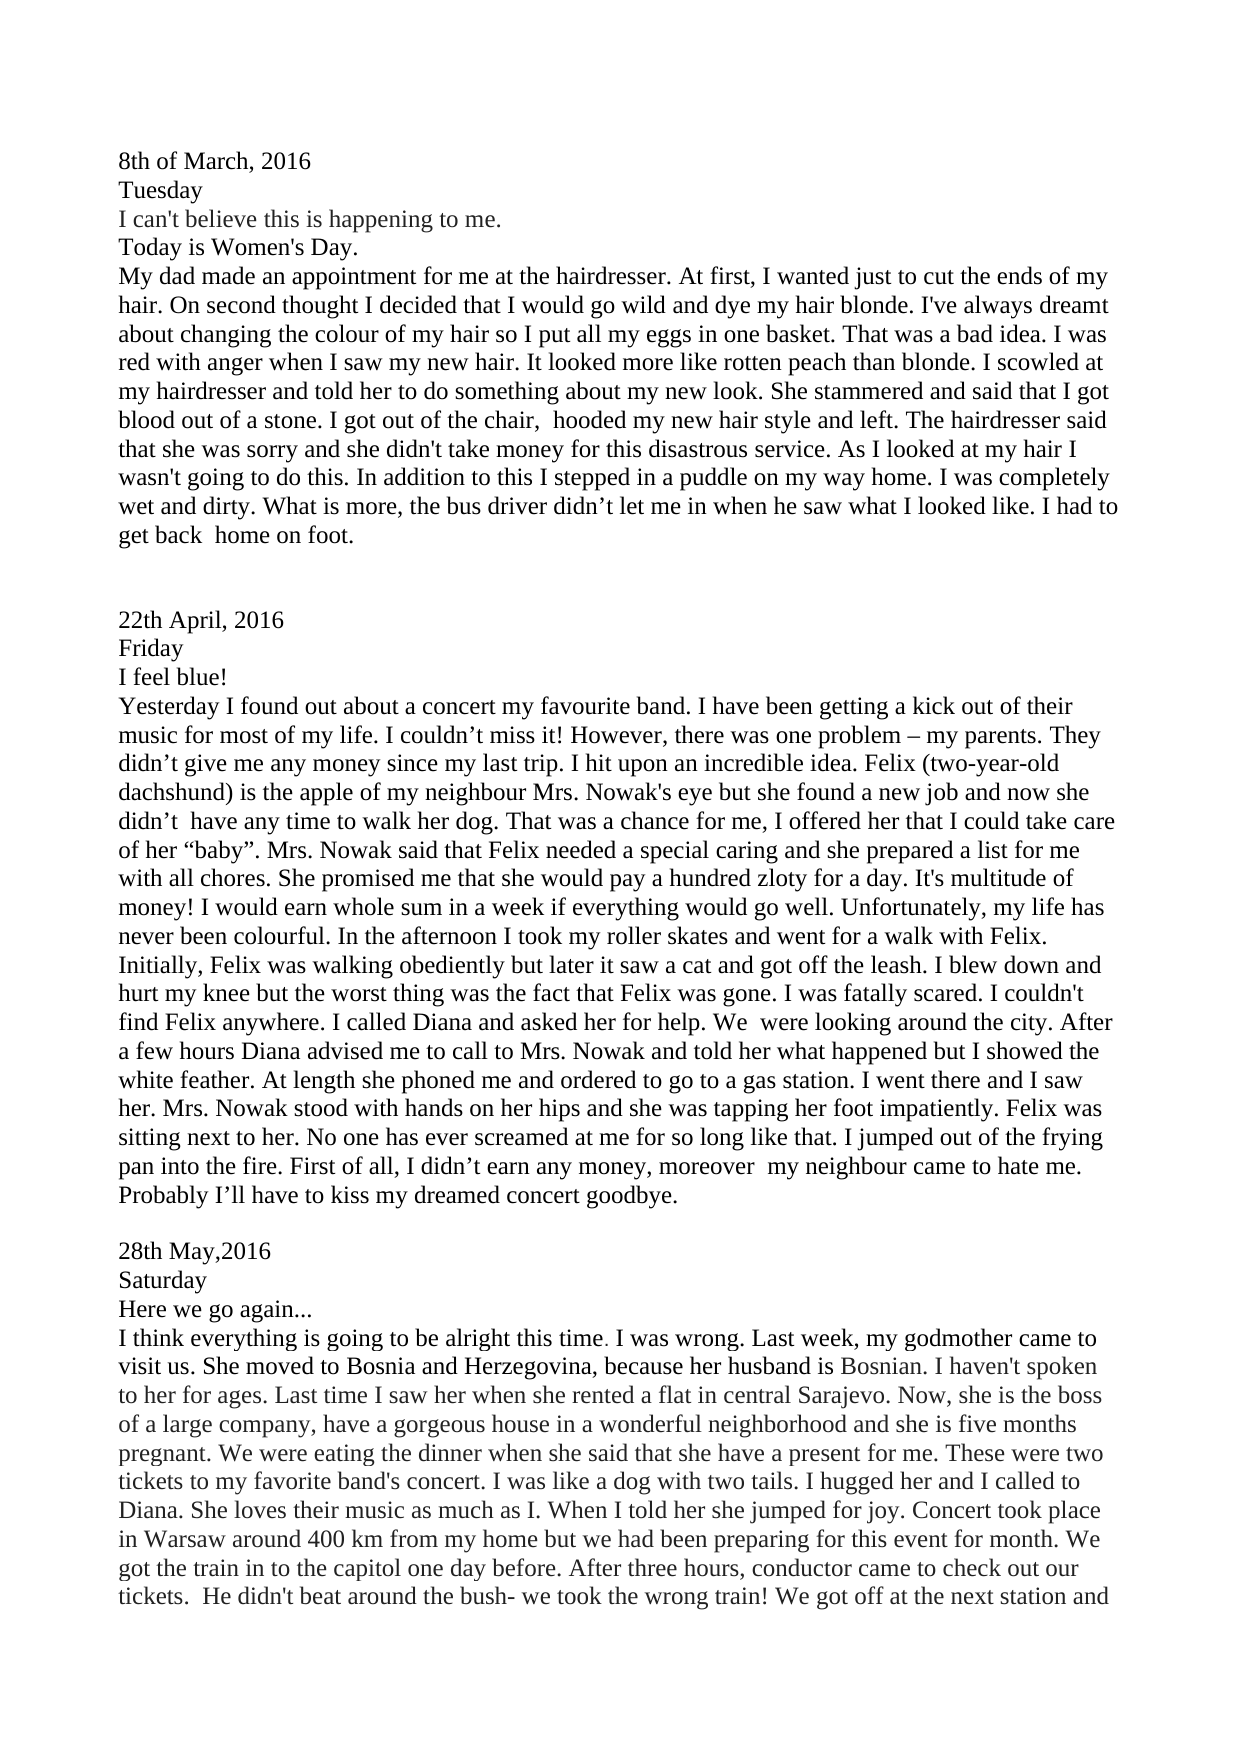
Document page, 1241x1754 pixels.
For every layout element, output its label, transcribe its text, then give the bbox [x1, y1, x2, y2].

text My dad made an appointment for me at the hairdresser. At first, I wanted just to cut the ends of my hair. On second thought I decided that I would go wild and dye my hair blonde. I've always dreamt about changing the colour of my hair so I put all my eggs in one basket. That was a bad idea. I was red with anger when I saw my new hair. It looked more like rotten peach than blonde. I scowled at my hairdresser and told her to do something about my new look. She stammered and said that I got blood out of a stone. I got out of the chair, hooded my new hair style and left. The hairdresser said that she was sorry and she didn't take money for this disastrous service. As I looked at my hair I wasn't going to do this. In addition to this I stepped in a puddle on my way home. I was completely wet and dirty. What is more, the bus driver didn’t let me in when he saw what I looked like. I had to get back home on foot. [118, 261, 1122, 549]
text Yesterday I found out about a concert my favourite band. I have been getting a kick out of their music for most of my life. I couldn’t miss it! However, there was one problem – my parents. They didn’t give me any money since my last trip. I hit upon an incredible idea. Felix (two-year-old dachshund) is the apple of my neighbour Mrs. Nowak's eye but she found a new job and now she didn’t have any time to walk her dog. That was a chance for me, I offered her that I could take care of her “baby”. Mrs. Nowak said that Felix needed a special caring and she prepared a list for me with all chores. She promised me that she would pay a hundred zloty for a day. It's multitude of money! I would earn whole sum in a week if everything would go well. Unfortunately, my life has never been colourful. In the afternoon I took my roller skates and went for a walk with Felix. Initially, Felix was walking obediently but later it saw a cat and got off the leash. I blew down and hurt my knee but the worst thing was the fact that Felix was gone. I was fatally scared. I couldn't find Felix anywhere. I called Diana and asked her for help. We were looking around the city. After a few hours Diana advised me to call to Mrs. Nowak and told her what happened but I showed the white feather. At length she phoned me and ordered to go to a gas station. I went there and I saw her. Mrs. Nowak stood with hands on her hips and she was tapping her foot impatiently. Felix was sitting next to her. No one has ever screamed at me for so long like that. I jumped out of the frying pan into the fire. First of all, I didn’t earn any money, moreover my neighbour came to hate me. Probably I’ll have to kiss my dreamed concert goodbye. [118, 691, 1122, 1208]
text Saturday [118, 1265, 1122, 1294]
text I think everything is going to be alright this time. I was wrong. Last week, my godmother came to visit us. She moved to Bosnia and Herzegovina, because her husband is Bosnian. I haven't spoken to her for ages. Last time I saw her when she rented a flat in central Sarajevo. Now, she is the boss of a large company, have a gorgeous house in a wonderful neighborhood and she is five months pregnant. We were eating the dinner when she said that she have a present for me. These were two tickets to my favorite band's concert. I was like a dog with two tails. I hugged her and I called to Diana. She loves their music as much as I. When I told her she jumped for joy. Concert took place in Warsaw around 400 km from my home but we had been preparing for this event for month. We got the train in to the capitol one day before. After three hours, conductor came to check out our tickets. He didn't beat around the bush- we took the wrong train! We got off at the next station and [118, 1323, 1122, 1610]
text I can't believe this is happening to me. [118, 204, 1122, 232]
text 22th April, 2016 [118, 605, 1122, 633]
text Here we go again... [118, 1294, 1122, 1323]
text Tuesday [118, 175, 1122, 204]
text 8th of March, 2016 [118, 146, 1122, 175]
text Friday [118, 633, 1122, 662]
text 28th May,2016 [118, 1236, 1122, 1265]
text Today is Women's Day. [118, 232, 1122, 261]
text I feel blue! [118, 662, 1122, 691]
